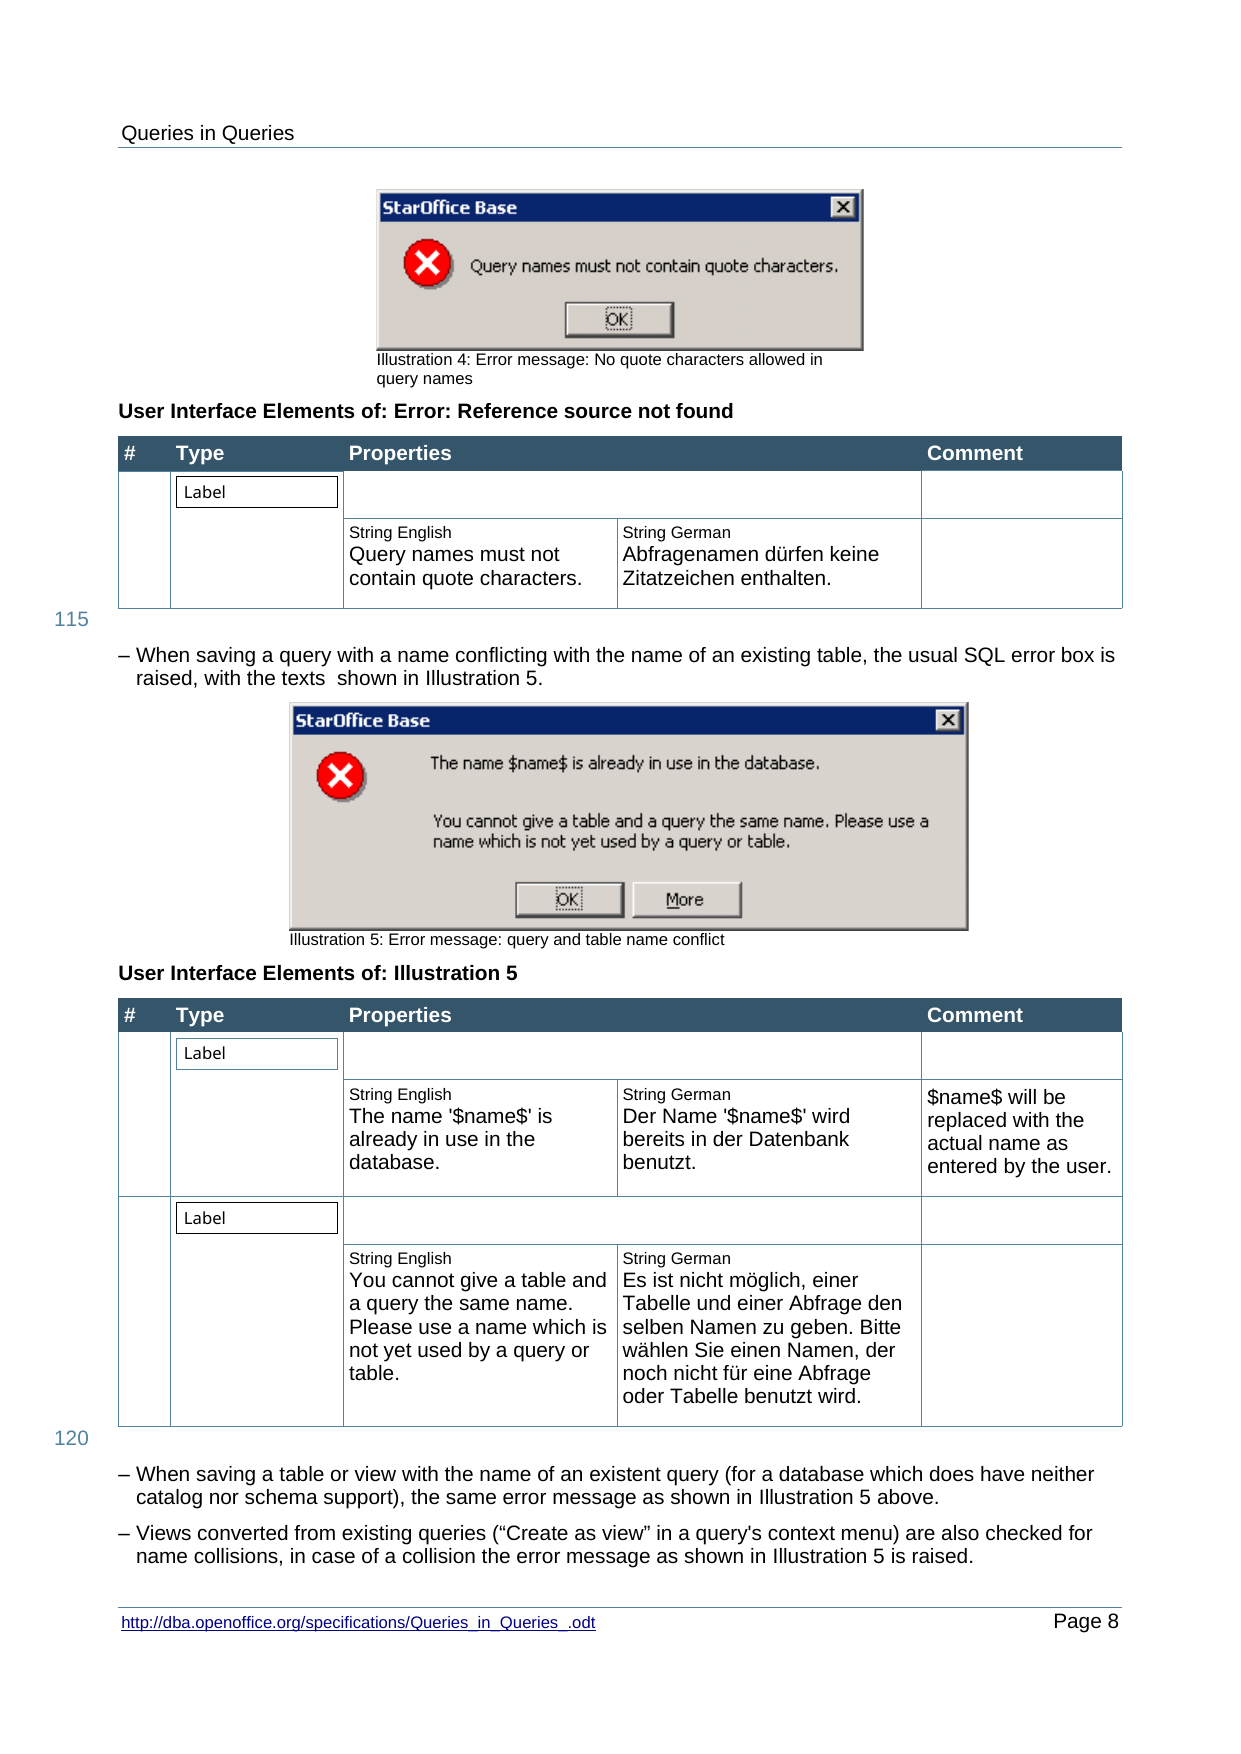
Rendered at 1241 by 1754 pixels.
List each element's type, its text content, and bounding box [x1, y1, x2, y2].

table_cell String English Query names must not contain quote characters. [344, 519, 617, 608]
list Illustration 5: Error message: query and table name conflict [289, 931, 969, 949]
table_header Properties [343, 436, 921, 471]
table_cell String German Es ist nicht möglich, einer Tabelle und einer Abfrage den selben Namen zu geben. Bitte wählen Sie einen Namen, der noch nicht für eine Abfrage oder Tabelle benutzt wird. [618, 1245, 921, 1426]
table_cell <#> [119, 1032, 170, 1196]
table_cell [922, 519, 1122, 608]
table_cell [171, 1197, 343, 1426]
table_header Type [170, 436, 343, 471]
table_cell $name$ will be replaced with the actual name as entered by the user. [922, 1080, 1122, 1196]
picture [289, 702, 969, 931]
table_cell [171, 472, 343, 608]
table_cell String English You cannot give a table and a query the same name. Please use a name which is not yet used by a query or table. [344, 1245, 617, 1426]
table_header [344, 471, 921, 518]
table_header # [118, 998, 170, 1032]
table_cell <#> [119, 472, 170, 608]
text User Interface Elements of: Illustration 5 [118, 962, 1122, 985]
table_header # [118, 436, 170, 471]
picture [376, 189, 864, 351]
list When saving a table or view with the name of an existent query (for a database which does have neither catalog nor schema support), the same error message as shown in Illustration 5 above. [118, 1462, 1122, 1509]
table_header [922, 471, 1122, 518]
table_cell [171, 1032, 343, 1196]
table_header Comment [921, 436, 1122, 470]
table_header Properties [343, 998, 921, 1032]
table_header [344, 1197, 921, 1244]
list When saving a query with a name conflicting with the name of an existing table, the usual SQL error box is raised, with the texts shown in Illustration 5. [118, 643, 1122, 690]
table_cell String German Der Name '$name$' wird bereits in der Datenbank benutzt. [618, 1080, 921, 1196]
table_header [922, 1197, 1122, 1244]
table_header Type [170, 998, 343, 1032]
list Views converted from existing queries (“Create as view” in a query's context menu) are also checked for name collisions, in case of a collision the error message as shown in Illustration 5 is raised. [118, 1521, 1122, 1568]
table_header [922, 1032, 1122, 1079]
text Illustration 4: Error message: No quote characters allowed in query names [376, 351, 864, 388]
table_header [344, 1032, 921, 1079]
table_cell <#> [119, 1197, 170, 1426]
table_header Comment [921, 998, 1122, 1032]
table_cell String German Abfragenamen dürfen keine Zitatzeichen enthalten. [618, 519, 921, 608]
table_cell [922, 1245, 1122, 1426]
text User Interface Elements of: [118, 400, 1122, 423]
table_cell String English The name '$name$' is already in use in the database. [344, 1080, 617, 1196]
